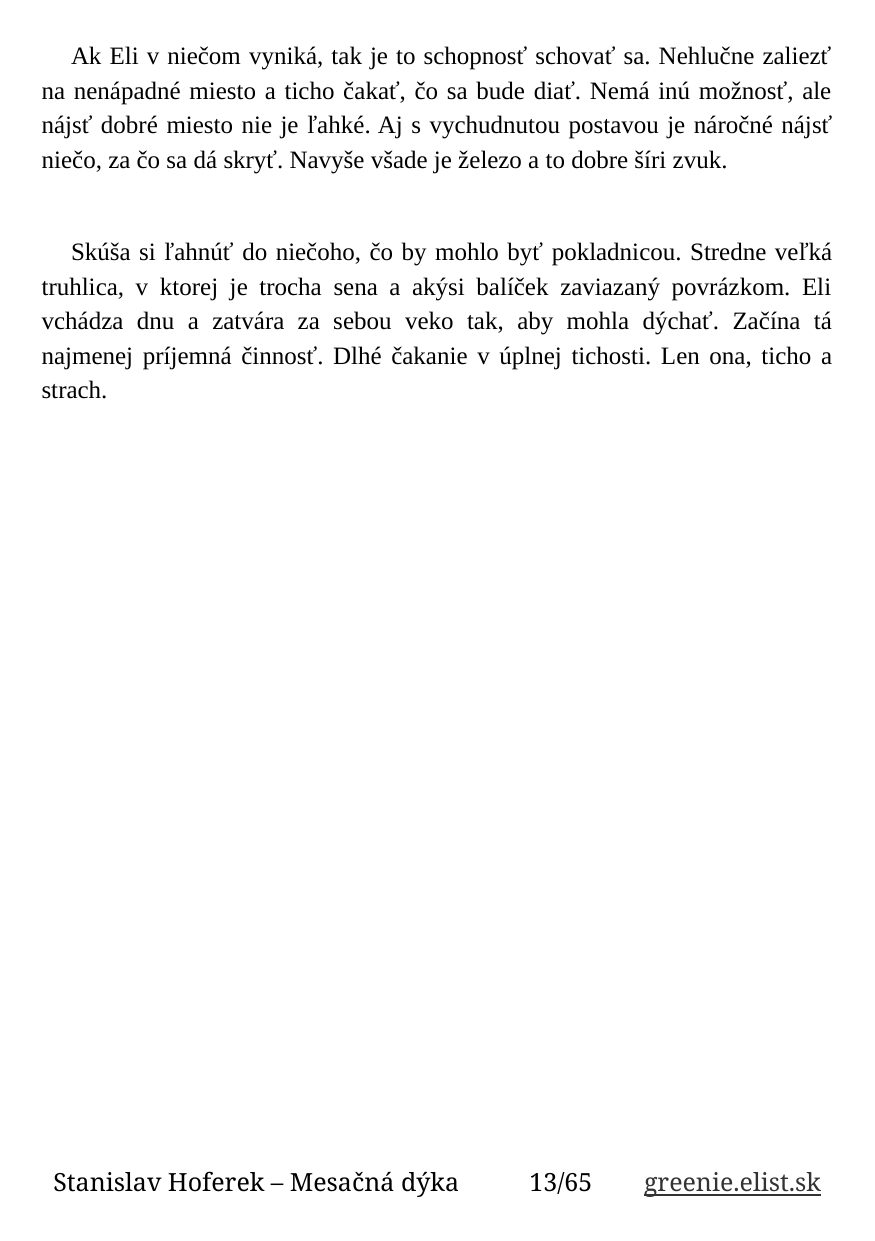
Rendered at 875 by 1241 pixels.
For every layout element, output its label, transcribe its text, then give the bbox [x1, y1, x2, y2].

text Skúša si ľahnúť do niečoho, čo by mohlo byť pokladnicou. Stredne veľká truhlica, v ktorej je trocha sena a akýsi balíček zaviazaný povrázkom. Eli vchádza dnu a zatvára za sebou veko tak, aby mohla dýchať. Začína tá najmenej príjemná činnosť. Dlhé čakanie v úplnej tichosti. Len ona, ticho a strach. [41, 237, 833, 404]
text Ak Eli v niečom vyniká, tak je to schopnosť schovať sa. Nehlučne zaliezť na nenápadné miesto a ticho čakať, čo sa bude diať. Nemá inú možnosť, ale nájsť dobré miesto nie je ľahké. Aj s vychudnutou postavou je náročné nájsť niečo, za čo sa dá skryť. Navyše všade je železo a to dobre šíri zvuk. [41, 41, 833, 173]
